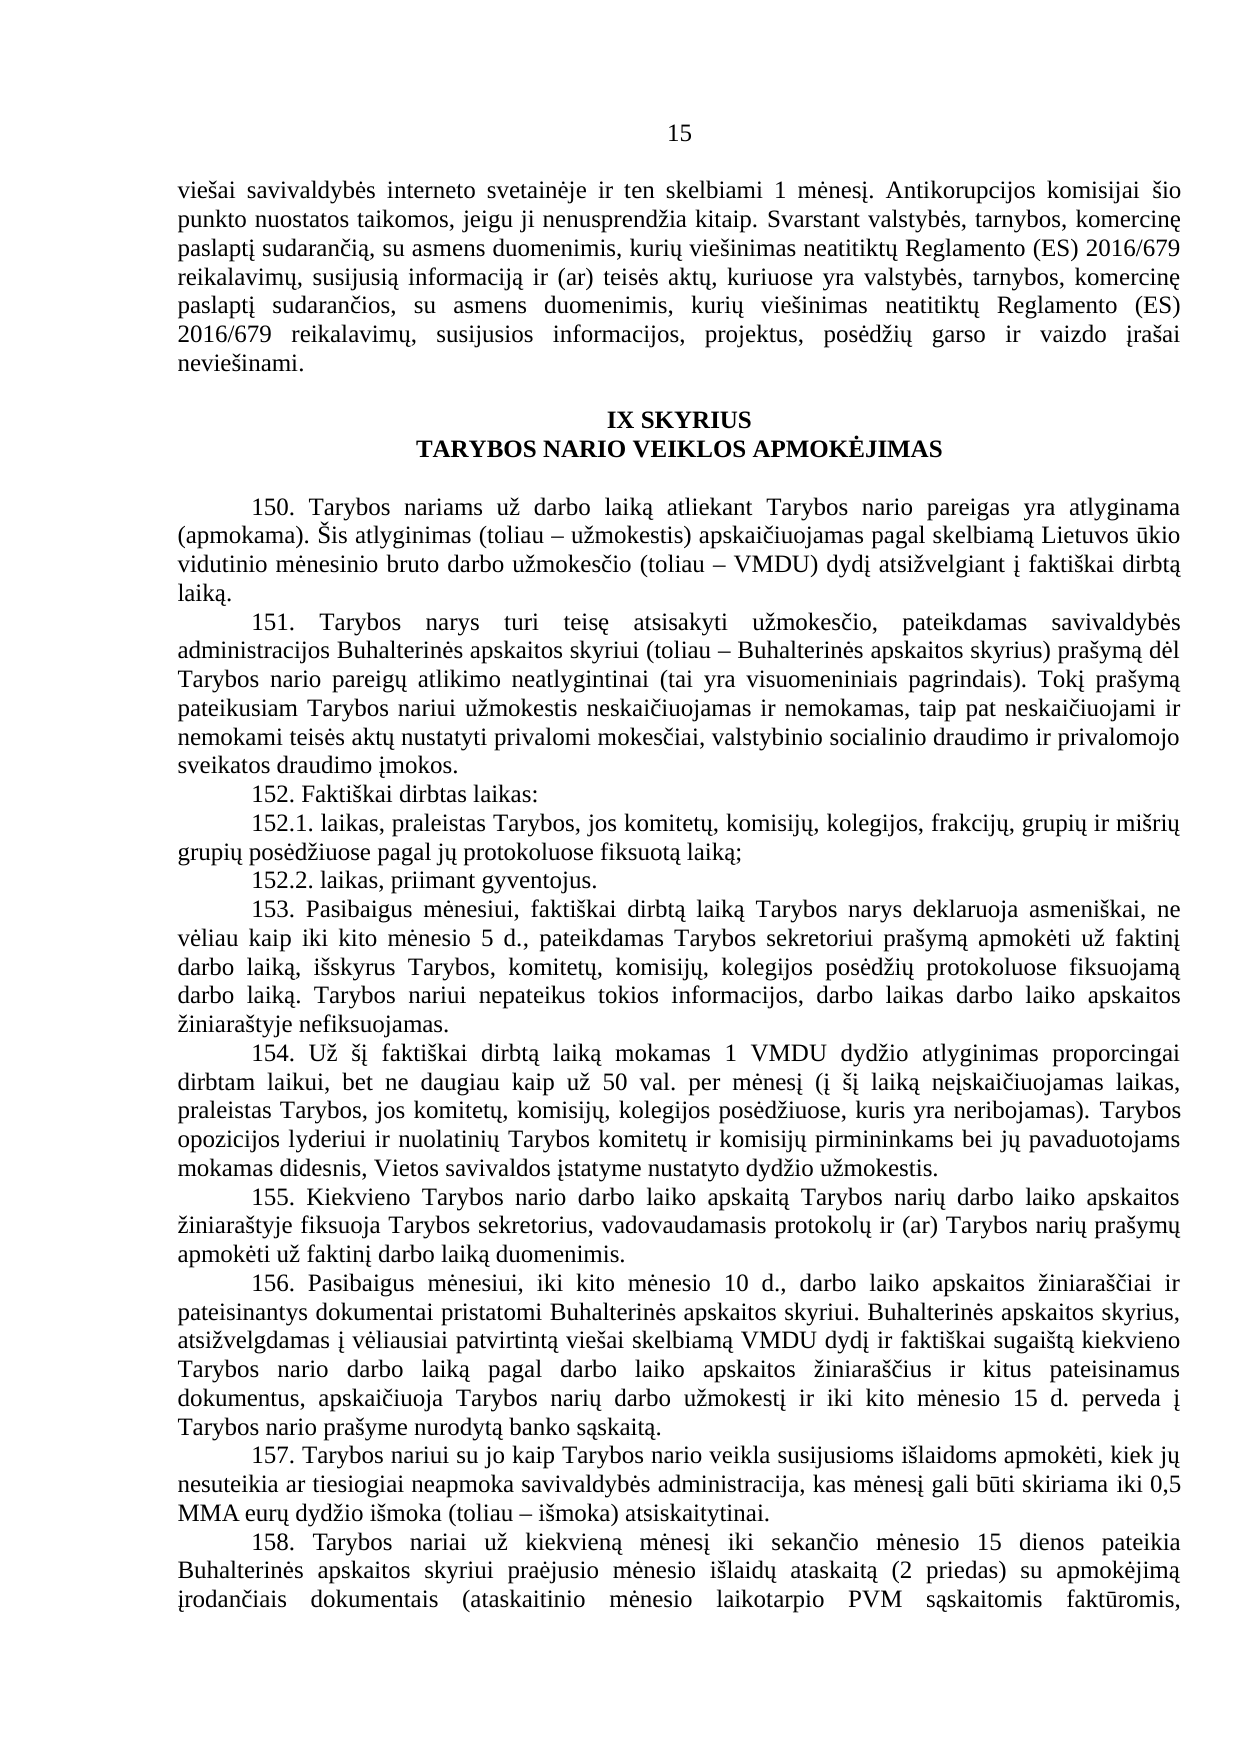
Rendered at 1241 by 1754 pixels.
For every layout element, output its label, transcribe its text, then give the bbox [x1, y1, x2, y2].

text 154. Už šį faktiškai dirbtą laiką mokamas 1 VMDU dydžio atlyginimas proporcingai dirbtam laikui, bet ne daugiau kaip už 50 val. per mėnesį (į šį laiką neįskaičiuojamas laikas, praleistas Tarybos, jos komitetų, komisijų, kolegijos posėdžiuose, kuris yra neribojamas). Tarybos opozicijos lyderiui ir nuolatinių Tarybos komitetų ir komisijų pirmininkams bei jų pavaduotojams mokamas didesnis, Vietos savivaldos įstatyme nustatyto dydžio užmokestis. [177, 1038, 1181, 1182]
text 157. Tarybos nariui su jo kaip Tarybos nario veikla susijusioms išlaidoms apmokėti, kiek jų nesuteikia ar tiesiogiai neapmoka savivaldybės administracija, kas mėnesį gali būti skiriama iki 0,5 MMA eurų dydžio išmoka (toliau – išmoka) atsiskaitytinai. [177, 1441, 1181, 1527]
text 156. Pasibaigus mėnesiui, iki kito mėnesio 10 d., darbo laiko apskaitos žiniaraščiai ir pateisinantys dokumentai pristatomi Buhalterinės apskaitos skyriui. Buhalterinės apskaitos skyrius, atsižvelgdamas į vėliausiai patvirtintą viešai skelbiamą VMDU dydį ir faktiškai sugaištą kiekvieno Tarybos nario darbo laiką pagal darbo laiko apskaitos žiniaraščius ir kitus pateisinamus dokumentus, apskaičiuoja Tarybos narių darbo užmokestį ir iki kito mėnesio 15 d. perveda į Tarybos nario prašyme nurodytą banko sąskaitą. [177, 1268, 1181, 1441]
text 152.2. laikas, priimant gyventojus. [177, 866, 1181, 894]
text 158. Tarybos nariai už kiekvieną mėnesį iki sekančio mėnesio 15 dienos pateikia Buhalterinės apskaitos skyriui praėjusio mėnesio išlaidų ataskaitą (2 priedas) su apmokėjimą įrodančiais dokumentais (ataskaitinio mėnesio laikotarpio PVM sąskaitomis faktūromis, [177, 1527, 1181, 1613]
text TARYBOS NARIO VEIKLOS APMOKĖJIMAS [177, 434, 1181, 463]
text 152.1. laikas, praleistas Tarybos, jos komitetų, komisijų, kolegijos, frakcijų, grupių ir mišrių grupių posėdžiuose pagal jų protokoluose fiksuotą laiką; [177, 808, 1181, 866]
text IX SKYRIUS [177, 406, 1181, 434]
text viešai savivaldybės interneto svetainėje ir ten skelbiami 1 mėnesį. Antikorupcijos komisijai šio punkto nuostatos taikomos, jeigu ji nenusprendžia kitaip. Svarstant valstybės, tarnybos, komercinę paslaptį sudarančią, su asmens duomenimis, kurių viešinimas neatitiktų Reglamento (ES) 2016/679 reikalavimų, susijusią informaciją ir (ar) teisės aktų, kuriuose yra valstybės, tarnybos, komercinę paslaptį sudarančios, su asmens duomenimis, kurių viešinimas neatitiktų Reglamento (ES) 2016/679 reikalavimų, susijusios informacijos, projektus, posėdžių garso ir vaizdo įrašai neviešinami. [177, 176, 1181, 377]
text 155. Kiekvieno Tarybos nario darbo laiko apskaitą Tarybos narių darbo laiko apskaitos žiniaraštyje fiksuoja Tarybos sekretorius, vadovaudamasis protokolų ir (ar) Tarybos narių prašymų apmokėti už faktinį darbo laiką duomenimis. [177, 1182, 1181, 1268]
text 152. Faktiškai dirbtas laikas: [177, 779, 1181, 808]
text 150. Tarybos nariams už darbo laiką atliekant Tarybos nario pareigas yra atlyginama (apmokama). Šis atlyginimas (toliau – užmokestis) apskaičiuojamas pagal skelbiamą Lietuvos ūkio vidutinio mėnesinio bruto darbo užmokesčio (toliau – VMDU) dydį atsižvelgiant į faktiškai dirbtą laiką. [177, 492, 1181, 607]
text 153. Pasibaigus mėnesiui, faktiškai dirbtą laiką Tarybos narys deklaruoja asmeniškai, ne vėliau kaip iki kito mėnesio 5 d., pateikdamas Tarybos sekretoriui prašymą apmokėti už faktinį darbo laiką, išskyrus Tarybos, komitetų, komisijų, kolegijos posėdžių protokoluose fiksuojamą darbo laiką. Tarybos nariui nepateikus tokios informacijos, darbo laikas darbo laiko apskaitos žiniaraštyje nefiksuojamas. [177, 894, 1181, 1038]
text 151. Tarybos narys turi teisę atsisakyti užmokesčio, pateikdamas savivaldybės administracijos Buhalterinės apskaitos skyriui (toliau – Buhalterinės apskaitos skyrius) prašymą dėl Tarybos nario pareigų atlikimo neatlygintinai (tai yra visuomeniniais pagrindais). Tokį prašymą pateikusiam Tarybos nariui užmokestis neskaičiuojamas ir nemokamas, taip pat neskaičiuojami ir nemokami teisės aktų nustatyti privalomi mokesčiai, valstybinio socialinio draudimo ir privalomojo sveikatos draudimo įmokos. [177, 607, 1181, 779]
